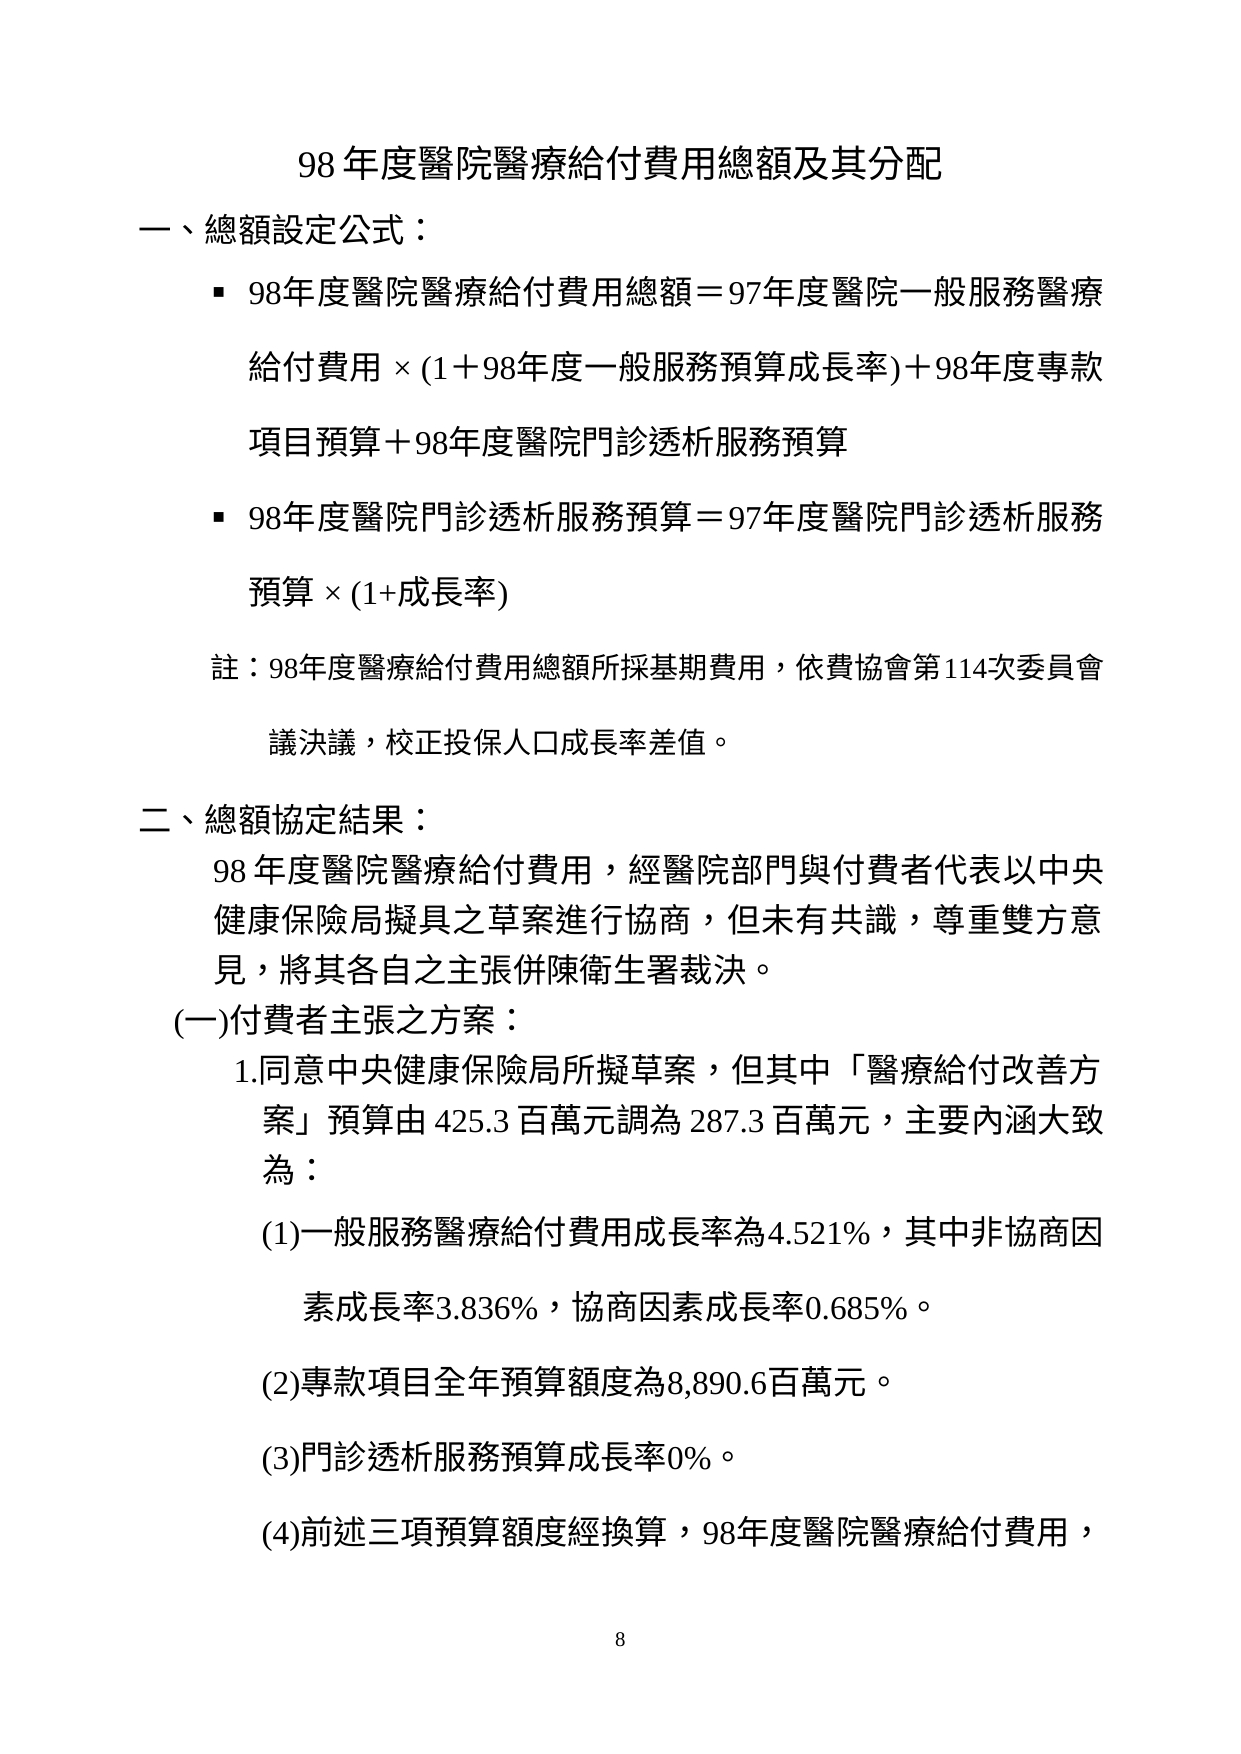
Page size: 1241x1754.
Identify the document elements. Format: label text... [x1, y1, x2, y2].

text 98年度醫院醫療給付費用，經醫院部門與付費者代表以中央健康保險局擬具之草案進行協商，但未有共識，尊重雙方意見，將其各自之主張併陳衛生署裁決。 [213, 843, 1104, 993]
text 註：98年度醫療給付費用總額所採基期費用，依費協會第114次委員會議決議，校正投保人口成長率差值。 [210, 628, 1104, 778]
text (2)專款項目全年預算額度為8,890.6百萬元。 [261, 1343, 1104, 1418]
text (一)付費者主張之方案： [173, 993, 1104, 1043]
text 一、總額設定公式： [138, 203, 1104, 253]
list 98年度醫院門診透析服務預算＝97年度醫院門診透析服務預算 × (1+成長率) [211, 478, 1104, 628]
text (4)前述三項預算額度經換算，98年度醫院醫療給付費用， [261, 1493, 1104, 1568]
text 98年度醫院醫療給付費用總額及其分配 [136, 138, 1104, 188]
text (1)一般服務醫療給付費用成長率為4.521%，其中非協商因素成長率3.836%，協商因素成長率0.685%。 [261, 1193, 1104, 1343]
text 二、總額協定結果： [138, 793, 1104, 843]
text 1.同意中央健康保險局所擬草案，但其中「醫療給付改善方案」預算由425.3百萬元調為287.3百萬元，主要內涵大致為： [233, 1043, 1104, 1193]
list 98年度醫院醫療給付費用總額＝97年度醫院一般服務醫療給付費用 × (1＋98年度一般服務預算成長率)＋98年度專款項目預算＋98年度醫院門診透析服務預算 [211, 253, 1104, 478]
text (3)門診透析服務預算成長率0%。 [261, 1418, 1104, 1493]
